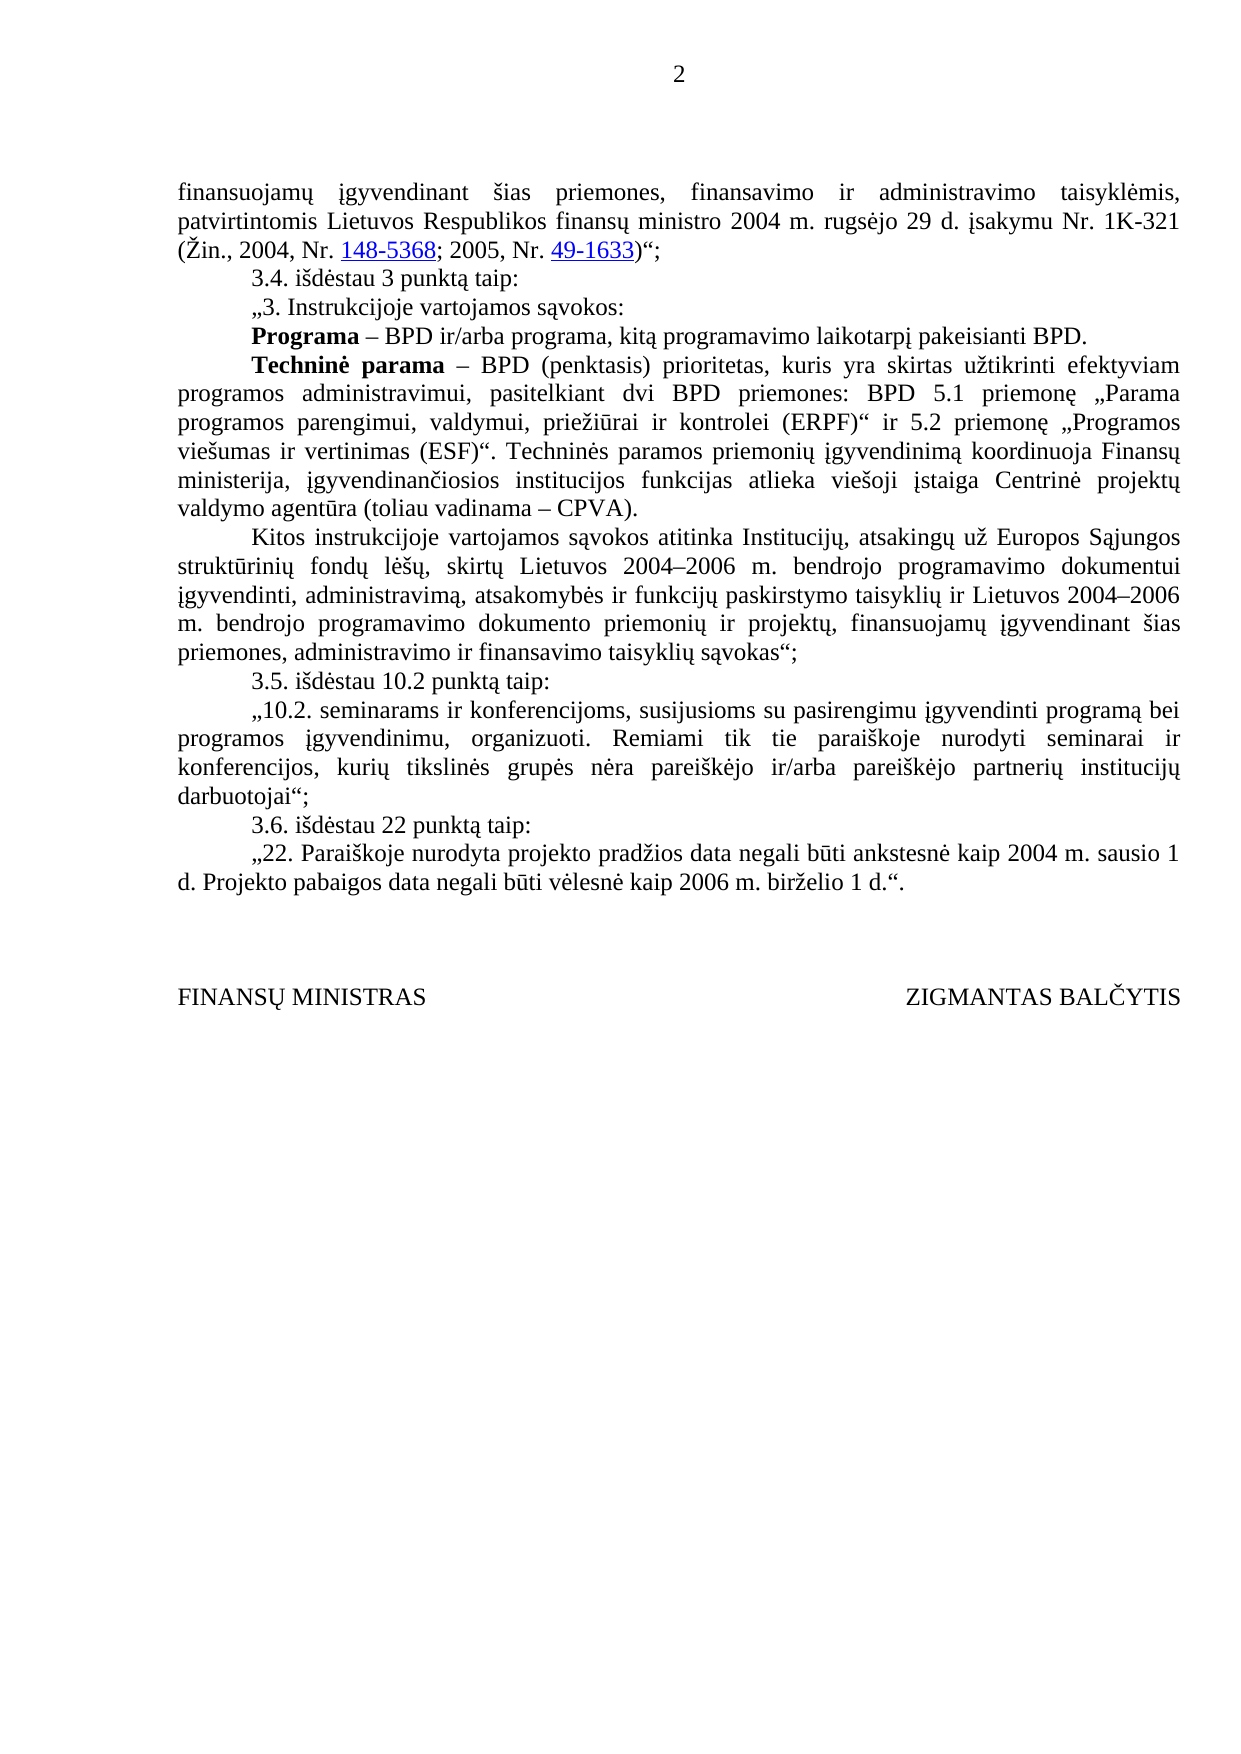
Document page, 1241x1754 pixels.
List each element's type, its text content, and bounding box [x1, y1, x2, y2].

text Programa – BPD ir/arba programa, kitą programavimo laikotarpį pakeisianti BPD. [177, 321, 1181, 350]
text Kitos instrukcijoje vartojamos sąvokos atitinka Institucijų, atsakingų už Europos Sąjungos struktūrinių fondų lėšų, skirtų Lietuvos 2004–2006 m. bendrojo programavimo dokumentui įgyvendinti, administravimą, atsakomybės ir funkcijų paskirstymo taisyklių ir Lietuvos 2004–2006 m. bendrojo programavimo dokumento priemonių ir projektų, finansuojamų įgyvendinant šias priemones, administravimo ir finansavimo taisyklių sąvokas“; [177, 522, 1181, 666]
text „22. Paraiškoje nurodyta projekto pradžios data negali būti ankstesnė kaip 2004 m. sausio 1 d. Projekto pabaigos data negali būti vėlesnė kaip 2006 m. birželio 1 d.“. [177, 838, 1181, 896]
text 3.4. išdėstau 3 punktą taip: [177, 263, 1181, 292]
text „10.2. seminarams ir konferencijoms, susijusioms su pasirengimu įgyvendinti programą bei programos įgyvendinimu, organizuoti. Remiami tik tie paraiškoje nurodyti seminarai ir konferencijos, kurių tikslinės grupės nėra pareiškėjo ir/arba pareiškėjo partnerių institucijų darbuotojai“; [177, 695, 1181, 810]
text FINANSŲ MINISTRAS ZIGMANTAS BALČYTIS [177, 982, 1181, 1011]
text finansuojamų įgyvendinant šias priemones, finansavimo ir administravimo taisyklėmis, patvirtintomis Lietuvos Respublikos finansų ministro 2004 m. rugsėjo 29 d. įsakymu Nr. 1K-321 (Žin., 2004, Nr. 148-5368; 2005, Nr. 49-1633)“; [177, 177, 1181, 263]
text „3. Instrukcijoje vartojamos sąvokos: [177, 292, 1181, 321]
text Techninė parama – BPD (penktasis) prioritetas, kuris yra skirtas užtikrinti efektyviam programos administravimui, pasitelkiant dvi BPD priemones: BPD 5.1 priemonę „Parama programos parengimui, valdymui, priežiūrai ir kontrolei (ERPF)“ ir 5.2 priemonę „Programos viešumas ir vertinimas (ESF)“. Techninės paramos priemonių įgyvendinimą koordinuoja Finansų ministerija, įgyvendinančiosios institucijos funkcijas atlieka viešoji įstaiga Centrinė projektų valdymo agentūra (toliau vadinama – CPVA). [177, 350, 1181, 522]
text 3.6. išdėstau 22 punktą taip: [177, 810, 1181, 838]
text 3.5. išdėstau 10.2 punktą taip: [177, 666, 1181, 695]
